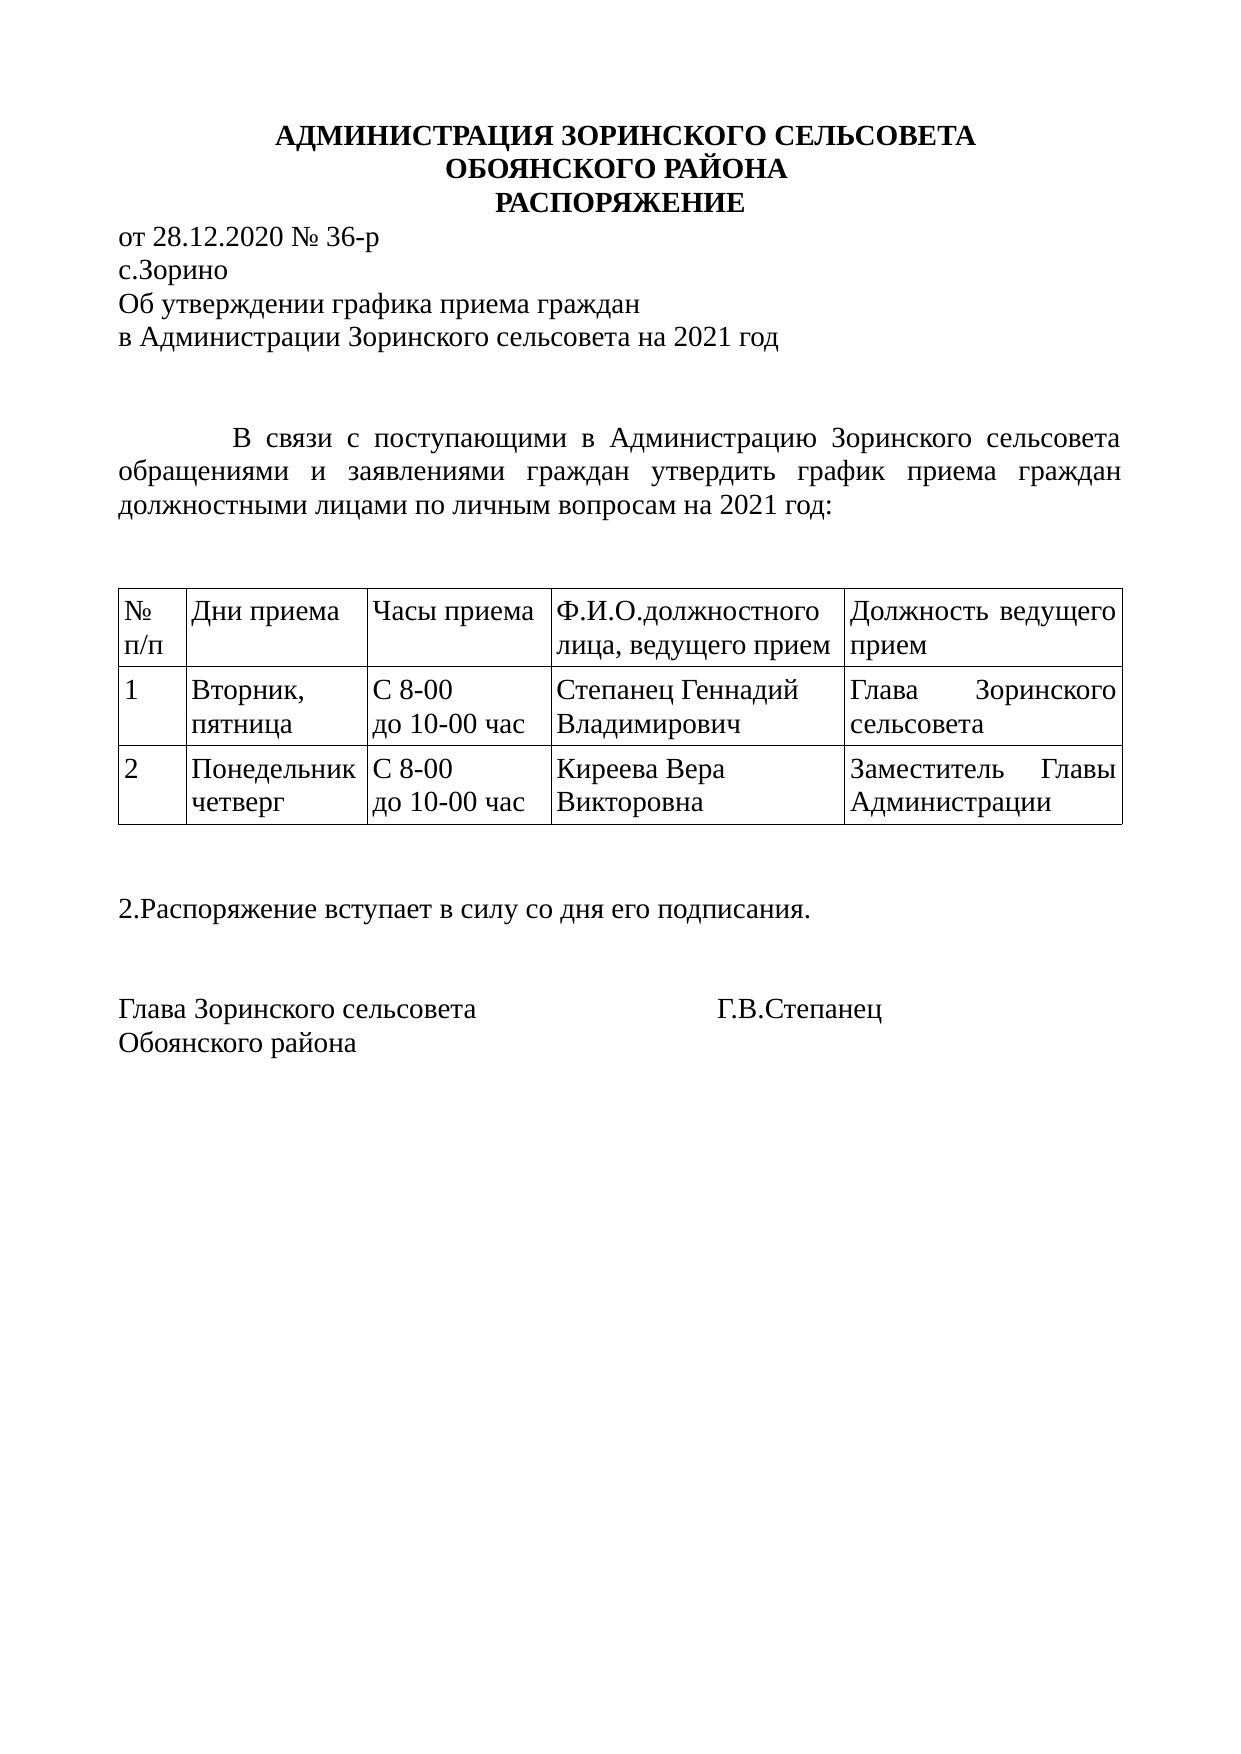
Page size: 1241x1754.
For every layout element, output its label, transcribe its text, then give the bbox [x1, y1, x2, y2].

table_cell Степанец Геннадий Владимирович [552, 667, 844, 745]
table_cell Глава Зоринского сельсовета [845, 667, 1122, 745]
text Об утверждении графика приема граждан [118, 286, 1122, 319]
table_cell 1 [119, 667, 186, 745]
table_cell С 8-00 до 10-00 час [368, 746, 551, 824]
text Обоянского района [118, 1025, 1122, 1058]
table_cell 2 [119, 746, 186, 824]
table_cell Киреева Вера Викторовна [552, 746, 844, 824]
table_cell С 8-00 до 10-00 час [368, 667, 551, 745]
text 2.Распоряжение вступает в силу со дня его подписания. [118, 891, 1122, 924]
table_header Должность ведущего прием [845, 589, 1122, 666]
text В связи с поступающими в Администрацию Зоринского сельсовета обращениями и заявлениями граждан утвердить график приема граждан должностными лицами по личным вопросам на 2021 год: [118, 420, 1122, 521]
title РАСПОРЯЖЕНИЕ [118, 185, 1122, 219]
table_cell Понедельник четверг [187, 746, 367, 824]
text с.Зорино [118, 252, 1122, 286]
table_header № п/п [119, 589, 186, 666]
title ОБОЯНСКОГО РАЙОНА [118, 152, 1122, 185]
table_header Ф.И.О.должностного лица, ведущего прием [552, 589, 844, 666]
table_cell Заместитель Главы Администрации [845, 746, 1122, 824]
table_header Часы приема [368, 589, 551, 666]
text от 28.12.2020 № 36-р [118, 219, 1122, 252]
table_header Дни приема [187, 589, 367, 666]
text в Администрации Зоринского сельсовета на 2021 год [118, 319, 1122, 353]
text АДМИНИСТРАЦИЯ ЗОРИНСКОГО СЕЛЬСОВЕТА [118, 118, 1122, 152]
text Глава Зоринского сельсовета Г.В.Степанец [118, 991, 1122, 1025]
table_cell Вторник, пятница [187, 667, 367, 745]
